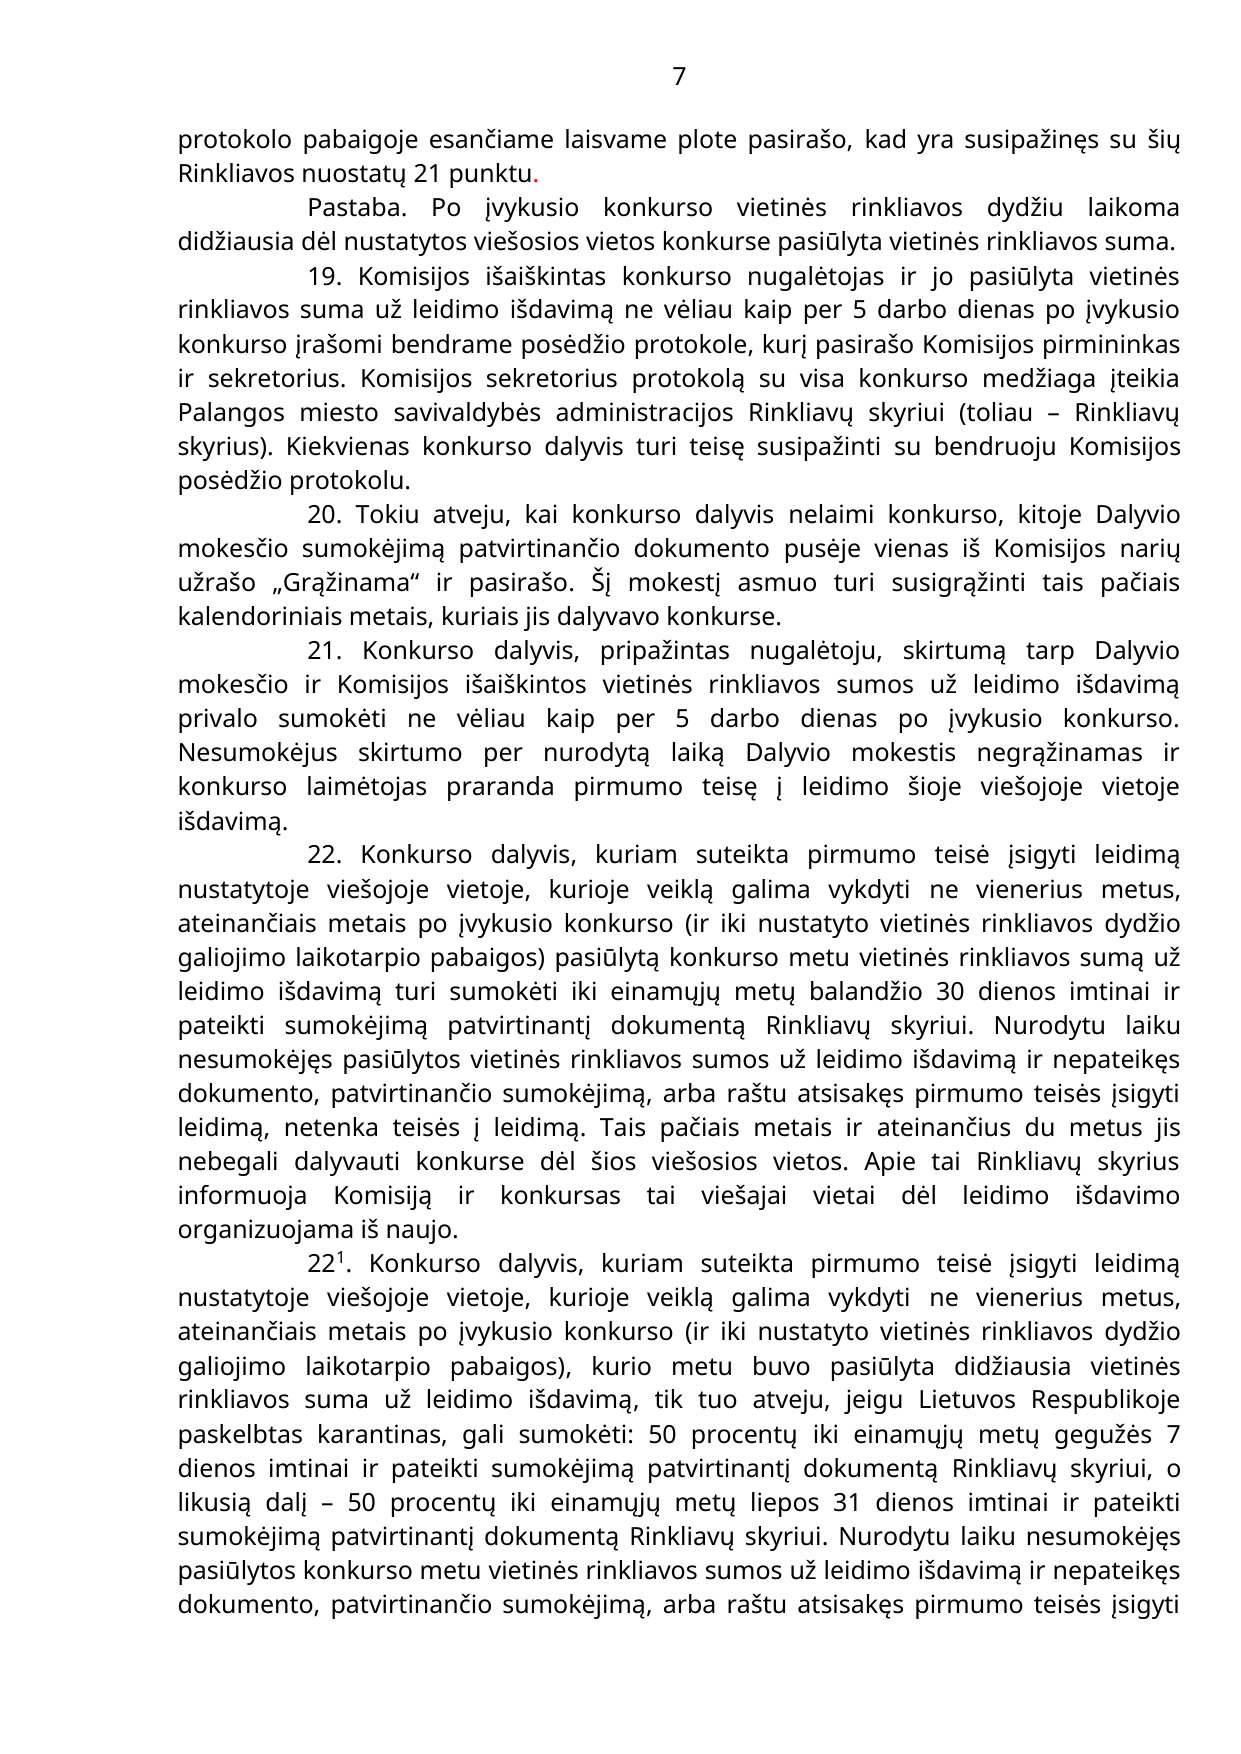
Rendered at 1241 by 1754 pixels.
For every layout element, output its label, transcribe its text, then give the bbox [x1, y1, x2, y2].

text 22. Konkurso dalyvis, kuriam suteikta pirmumo teisė įsigyti leidimą nustatytoje viešojoje vietoje, kurioje veiklą galima vykdyti ne vienerius metus, ateinančiais metais po įvykusio konkurso (ir iki nustatyto vietinės rinkliavos dydžio galiojimo laikotarpio pabaigos) pasiūlytą konkurso metu vietinės rinkliavos sumą už leidimo išdavimą turi sumokėti iki einamųjų metų balandžio 30 dienos imtinai ir pateikti sumokėjimą patvirtinantį dokumentą Rinkliavų skyriui. Nurodytu laiku nesumokėjęs pasiūlytos vietinės rinkliavos sumos už leidimo išdavimą ir nepateikęs dokumento, patvirtinančio sumokėjimą, arba raštu atsisakęs pirmumo teisės įsigyti leidimą, netenka teisės į leidimą. Tais pačiais metais ir ateinančius du metus jis nebegali dalyvauti konkurse dėl šios viešosios vietos. Apie tai Rinkliavų skyrius informuoja Komisiją ir konkursas tai viešajai vietai dėl leidimo išdavimo organizuojama iš naujo. [177, 837, 1181, 1246]
text 19. Komisijos išaiškintas konkurso nugalėtojas ir jo pasiūlyta vietinės rinkliavos suma už leidimo išdavimą ne vėliau kaip per 5 darbo dienas po įvykusio konkurso įrašomi bendrame posėdžio protokole, kurį pasirašo Komisijos pirmininkas ir sekretorius. Komisijos sekretorius protokolą su visa konkurso medžiaga įteikia Palangos miesto savivaldybės administracijos Rinkliavų skyriui (toliau – Rinkliavų skyrius). Kiekvienas konkurso dalyvis turi teisę susipažinti su bendruoju Komisijos posėdžio protokolu. [177, 258, 1181, 497]
text 21. Konkurso dalyvis, pripažintas nugalėtoju, skirtumą tarp Dalyvio mokesčio ir Komisijos išaiškintos vietinės rinkliavos sumos už leidimo išdavimą privalo sumokėti ne vėliau kaip per 5 darbo dienas po įvykusio konkurso. Nesumokėjus skirtumo per nurodytą laiką Dalyvio mokestis negrąžinamas ir konkurso laimėtojas praranda pirmumo teisę į leidimo šioje viešojoje vietoje išdavimą. [177, 633, 1181, 837]
text 20. Tokiu atveju, kai konkurso dalyvis nelaimi konkurso, kitoje Dalyvio mokesčio sumokėjimą patvirtinančio dokumento pusėje vienas iš Komisijos narių užrašo „Grąžinama“ ir pasirašo. Šį mokestį asmuo turi susigrąžinti tais pačiais kalendoriniais metais, kuriais jis dalyvavo konkurse. [177, 497, 1181, 633]
text protokolo pabaigoje esančiame laisvame plote pasirašo, kad yra susipažinęs su šių Rinkliavos nuostatų 21 punktu. [177, 122, 1181, 190]
text Pastaba. Po įvykusio konkurso vietinės rinkliavos dydžiu laikoma didžiausia dėl nustatytos viešosios vietos konkurse pasiūlyta vietinės rinkliavos suma. [177, 190, 1181, 258]
text 221. Konkurso dalyvis, kuriam suteikta pirmumo teisė įsigyti leidimą nustatytoje viešojoje vietoje, kurioje veiklą galima vykdyti ne vienerius metus, ateinančiais metais po įvykusio konkurso (ir iki nustatyto vietinės rinkliavos dydžio galiojimo laikotarpio pabaigos), kurio metu buvo pasiūlyta didžiausia vietinės rinkliavos suma už leidimo išdavimą, tik tuo atveju, jeigu Lietuvos Respublikoje paskelbtas karantinas, gali sumokėti: 50 procentų iki einamųjų metų gegužės 7 dienos imtinai ir pateikti sumokėjimą patvirtinantį dokumentą Rinkliavų skyriui, o likusią dalį – 50 procentų iki einamųjų metų liepos 31 dienos imtinai ir pateikti sumokėjimą patvirtinantį dokumentą Rinkliavų skyriui. Nurodytu laiku nesumokėjęs pasiūlytos konkurso metu vietinės rinkliavos sumos už leidimo išdavimą ir nepateikęs dokumento, patvirtinančio sumokėjimą, arba raštu atsisakęs pirmumo teisės įsigyti [177, 1246, 1181, 1621]
